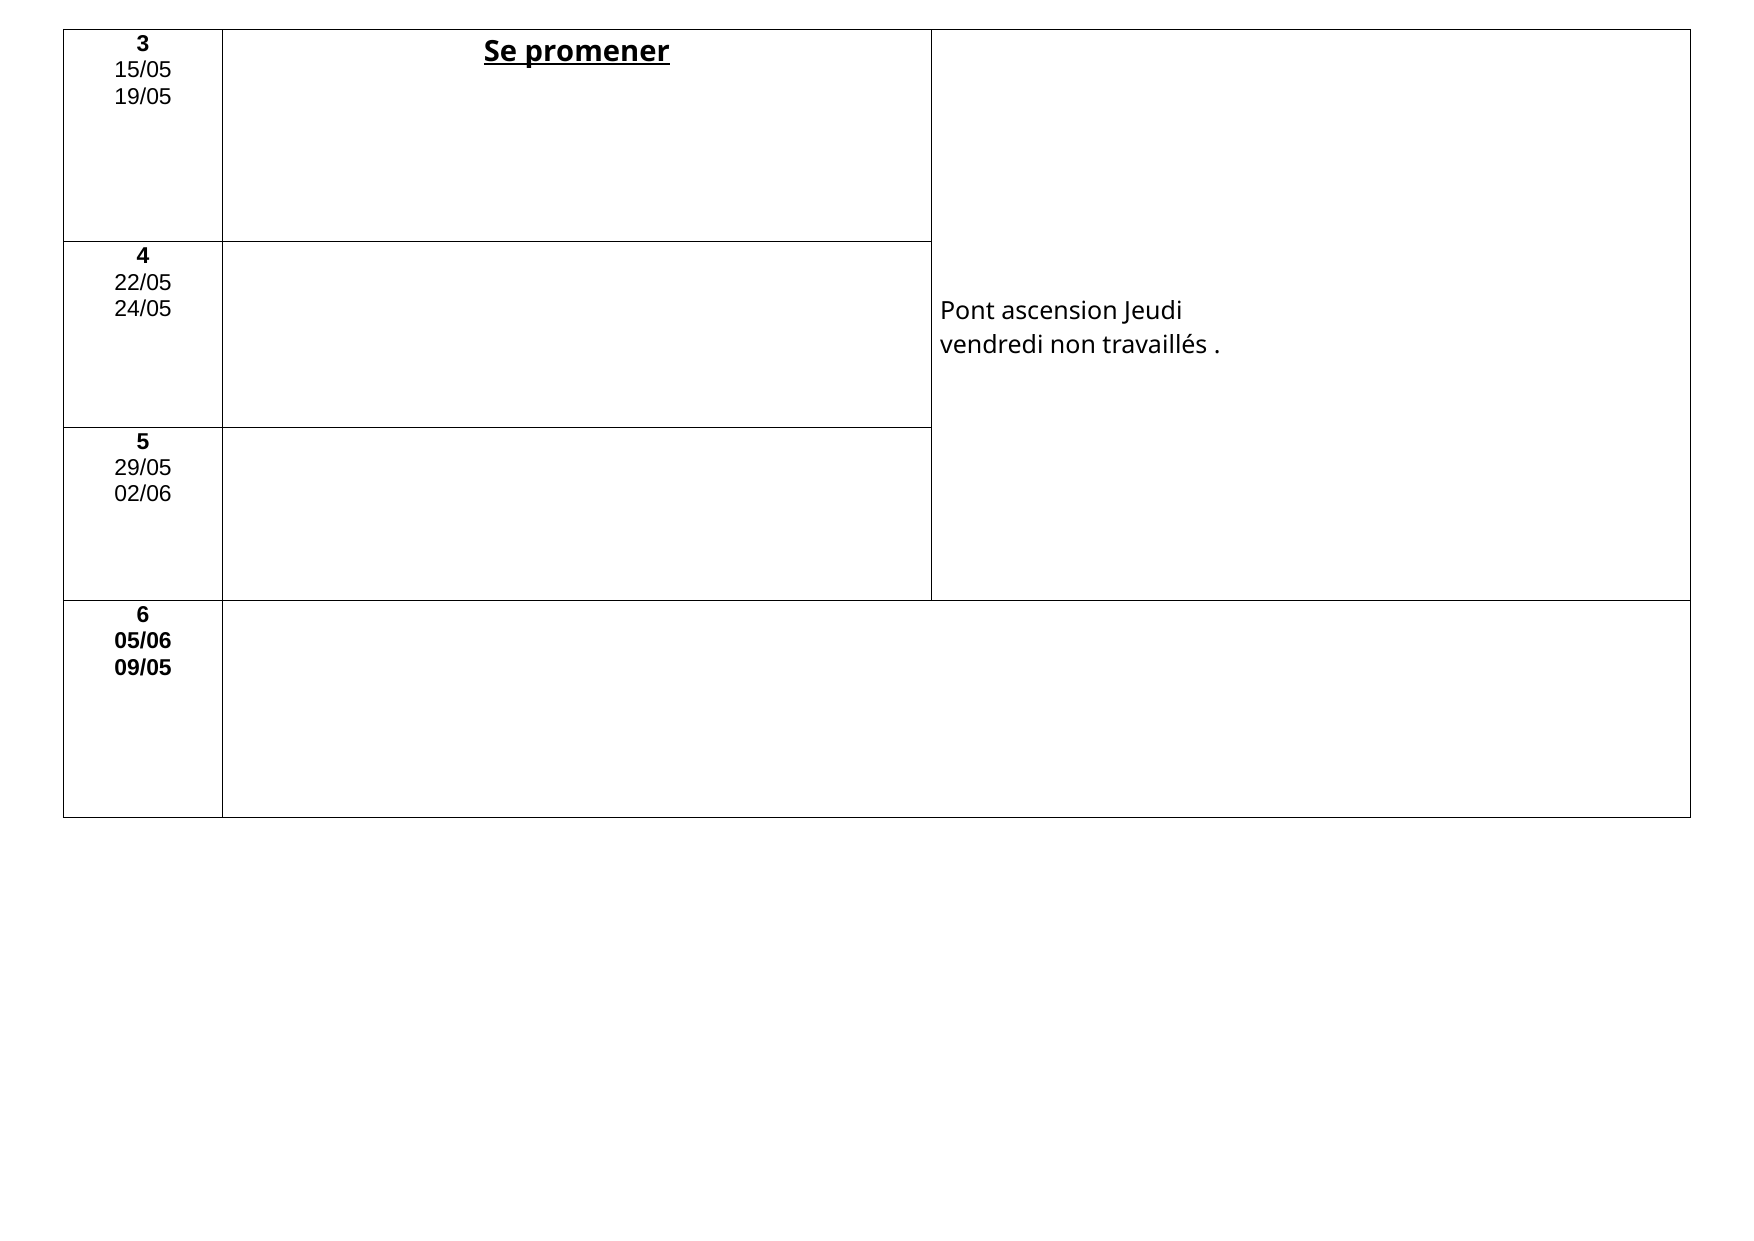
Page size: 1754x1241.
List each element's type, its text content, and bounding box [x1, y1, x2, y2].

table_cell [223, 242, 931, 427]
table_cell [223, 601, 1690, 817]
table_cell 4 22/05 24/05 [64, 242, 222, 427]
table_cell 5 29/05 02/06 [64, 428, 222, 600]
table_cell [223, 428, 931, 600]
table_cell [932, 30, 1690, 600]
table_cell 6 05/06 09/05 [64, 601, 222, 817]
table_cell 3 15/05 19/05 [64, 30, 222, 241]
table_cell Se promener [223, 30, 931, 241]
